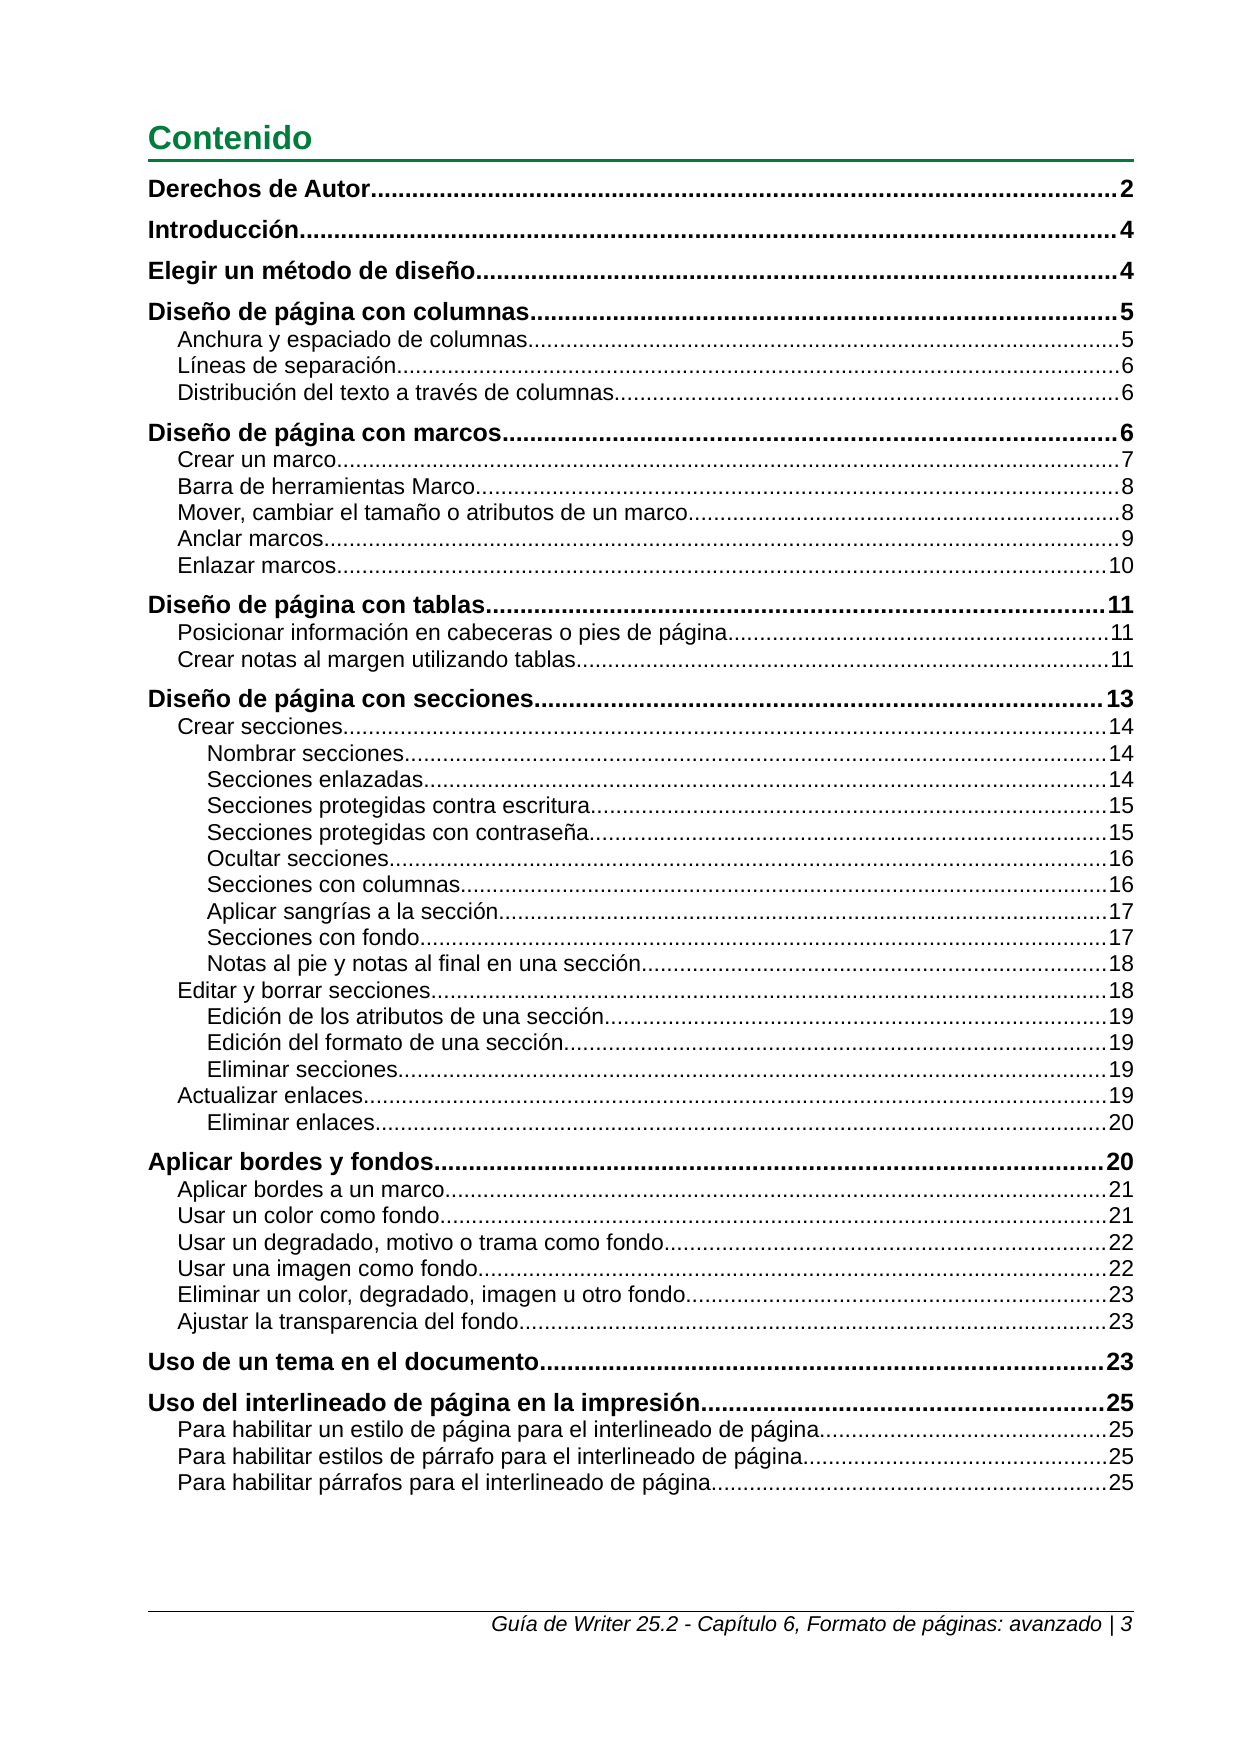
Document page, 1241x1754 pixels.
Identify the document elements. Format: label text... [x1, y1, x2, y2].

text Distribución del texto a través de columnas 6 [177, 379, 1134, 405]
text Aplicar sangrías a la sección 17 [207, 898, 1134, 924]
text Crear secciones 14 [177, 713, 1134, 739]
text Uso del interlineado de página en la impresión 25 [148, 1388, 1134, 1416]
text Para habilitar un estilo de página para el interlineado de página 25 [177, 1416, 1134, 1443]
text Crear notas al margen utilizando tablas 11 [177, 646, 1134, 672]
text Notas al pie y notas al final en una sección 18 [207, 950, 1134, 977]
text Secciones con fondo. 17 [207, 924, 1134, 950]
text Diseño de página con marcos 6 [148, 418, 1134, 446]
text Aplicar bordes y fondos 20 [148, 1147, 1134, 1176]
text Actualizar enlaces 19 [177, 1082, 1134, 1108]
text Ocultar secciones 16 [207, 845, 1134, 871]
text Eliminar enlaces 20 [207, 1108, 1134, 1135]
text Mover, cambiar el tamaño o atributos de un marco 8 [177, 499, 1134, 525]
text Diseño de página con tablas 11 [148, 591, 1134, 619]
text Aplicar bordes a un marco 21 [177, 1176, 1134, 1202]
text Secciones con columnas 16 [207, 871, 1134, 898]
text Para habilitar párrafos para el interlineado de página 25 [177, 1469, 1134, 1495]
text Nombrar secciones 14 [207, 739, 1134, 766]
text Introducción 4 [148, 215, 1134, 244]
subtitle Contenido [148, 118, 1134, 159]
text Editar y borrar secciones 18 [177, 977, 1134, 1003]
text Secciones enlazadas 14 [207, 766, 1134, 792]
text Eliminar un color, degradado, imagen u otro fondo 23 [177, 1281, 1134, 1308]
text Edición del formato de una sección. 19 [207, 1029, 1134, 1056]
text Anchura y espaciado de columnas 5 [177, 326, 1134, 352]
text Ajustar la transparencia del fondo 23 [177, 1308, 1134, 1334]
text Líneas de separación 6 [177, 352, 1134, 379]
text Edición de los atributos de una sección 19 [207, 1003, 1134, 1029]
text Usar una imagen como fondo 22 [177, 1255, 1134, 1281]
text Anclar marcos 9 [177, 525, 1134, 552]
text Secciones protegidas contra escritura 15 [207, 792, 1134, 818]
text Eliminar secciones 19 [207, 1056, 1134, 1082]
text Crear un marco 7 [177, 446, 1134, 473]
text Posicionar información en cabeceras o pies de página 11 [177, 619, 1134, 646]
text Elegir un método de diseño 4 [148, 256, 1134, 285]
text Enlazar marcos 10 [177, 552, 1134, 578]
text Usar un degradado, motivo o trama como fondo 22 [177, 1229, 1134, 1255]
text Diseño de página con secciones 13 [148, 684, 1134, 713]
text Para habilitar estilos de párrafo para el interlineado de página 25 [177, 1443, 1134, 1469]
text Diseño de página con columnas 5 [148, 297, 1134, 326]
text Usar un color como fondo 21 [177, 1202, 1134, 1229]
text Derechos de Autor 2 [148, 174, 1134, 203]
text Uso de un tema en el documento 23 [148, 1346, 1134, 1375]
text Barra de herramientas Marco 8 [177, 473, 1134, 499]
text Secciones protegidas con contraseña 15 [207, 818, 1134, 845]
